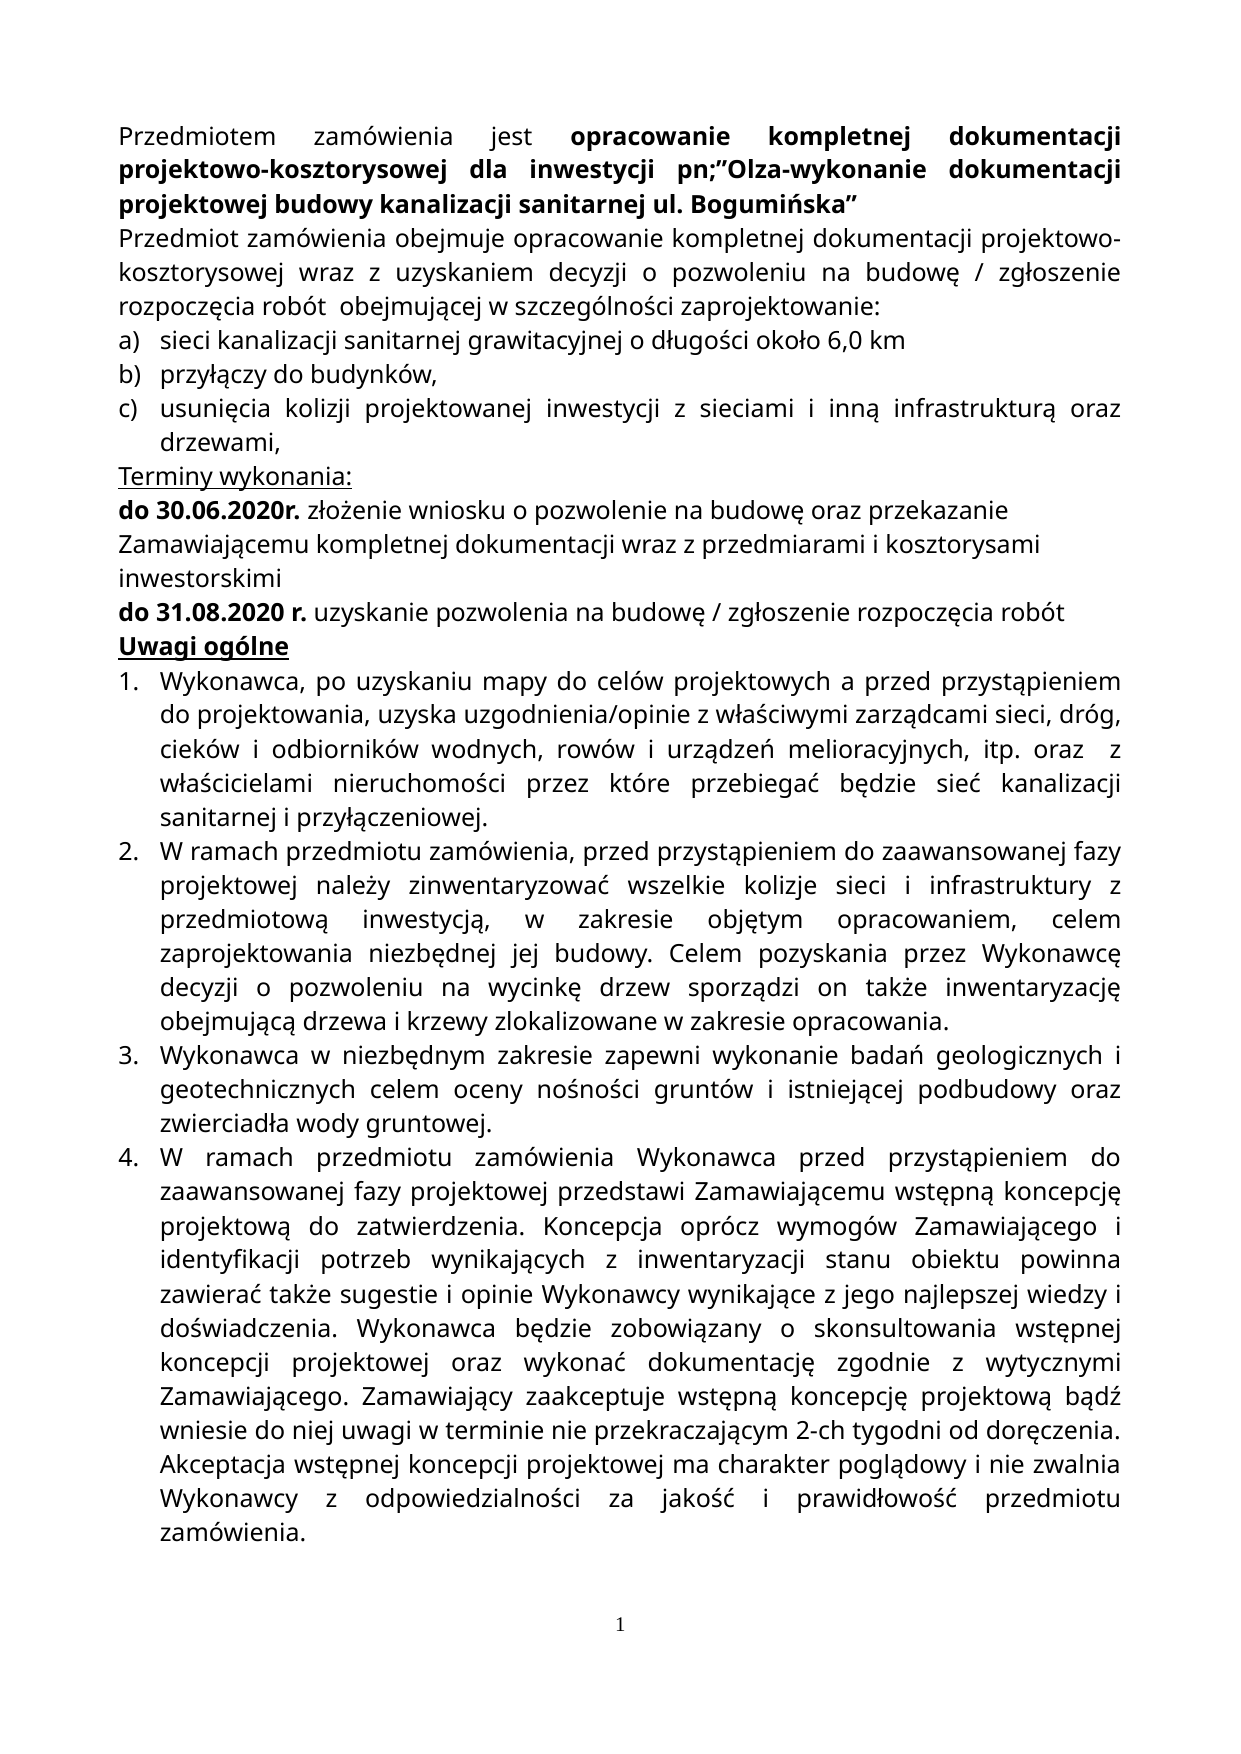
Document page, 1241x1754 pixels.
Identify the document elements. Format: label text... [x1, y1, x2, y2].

text do 30.06.2020r. złożenie wniosku o pozwolenie na budowę oraz przekazanie [118, 493, 1122, 527]
text Zamawiającemu kompletnej dokumentacji wraz z przedmiarami i kosztorysami [118, 527, 1122, 561]
text a) sieci kanalizacji sanitarnej grawitacyjnej o długości około 6,0 km [118, 322, 1122, 357]
text inwestorskimi [118, 561, 1122, 595]
text 3. Wykonawca w niezbędnym zakresie zapewni wykonanie badań geologicznych i geotechnicznych celem oceny nośności gruntów i istniejącej podbudowy oraz zwierciadła wody gruntowej. [118, 1038, 1122, 1140]
text c) usunięcia kolizji projektowanej inwestycji z sieciami i inną infrastrukturą oraz drzewami, [118, 391, 1122, 459]
text b) przyłączy do budynków, [118, 357, 1122, 391]
text Przedmiot zamówienia obejmuje opracowanie kompletnej dokumentacji projektowo-kosztorysowej wraz z uzyskaniem decyzji o pozwoleniu na budowę / zgłoszenie rozpoczęcia robót obejmującej w szczególności zaprojektowanie: [118, 220, 1122, 322]
text Terminy wykonania: [118, 459, 1122, 493]
text do 31.08.2020 r. uzyskanie pozwolenia na budowę / zgłoszenie rozpoczęcia robót [118, 595, 1122, 629]
text Przedmiotem zamówienia jest opracowanie kompletnej dokumentacji projektowo-kosztorysowej dla inwestycji pn;”Olza-wykonanie dokumentacji projektowej budowy kanalizacji sanitarnej ul. Bogumińska” [118, 118, 1122, 220]
text Uwagi ogólne [118, 629, 1122, 663]
text 4. W ramach przedmiotu zamówienia Wykonawca przed przystąpieniem do zaawansowanej fazy projektowej przedstawi Zamawiającemu wstępną koncepcję projektową do zatwierdzenia. Koncepcja oprócz wymogów Zamawiającego i identyfikacji potrzeb wynikających z inwentaryzacji stanu obiektu powinna zawierać także sugestie i opinie Wykonawcy wynikające z jego najlepszej wiedzy i doświadczenia. Wykonawca będzie zobowiązany o skonsultowania wstępnej koncepcji projektowej oraz wykonać dokumentację zgodnie z wytycznymi Zamawiającego. Zamawiający zaakceptuje wstępną koncepcję projektową bądź wniesie do niej uwagi w terminie nie przekraczającym 2-ch tygodni od doręczenia. Akceptacja wstępnej koncepcji projektowej ma charakter poglądowy i nie zwalnia Wykonawcy z odpowiedzialności za jakość i prawidłowość przedmiotu zamówienia. [118, 1140, 1122, 1549]
text 1. Wykonawca, po uzyskaniu mapy do celów projektowych a przed przystąpieniem do projektowania, uzyska uzgodnienia/opinie z właściwymi zarządcami sieci, dróg, cieków i odbiorników wodnych, rowów i urządzeń melioracyjnych, itp. oraz z właścicielami nieruchomości przez które przebiegać będzie sieć kanalizacji sanitarnej i przyłączeniowej. [118, 663, 1122, 833]
text 2. W ramach przedmiotu zamówienia, przed przystąpieniem do zaawansowanej fazy projektowej należy zinwentaryzować wszelkie kolizje sieci i infrastruktury z przedmiotową inwestycją, w zakresie objętym opracowaniem, celem zaprojektowania niezbędnej jej budowy. Celem pozyskania przez Wykonawcę decyzji o pozwoleniu na wycinkę drzew sporządzi on także inwentaryzację obejmującą drzewa i krzewy zlokalizowane w zakresie opracowania. [118, 833, 1122, 1038]
